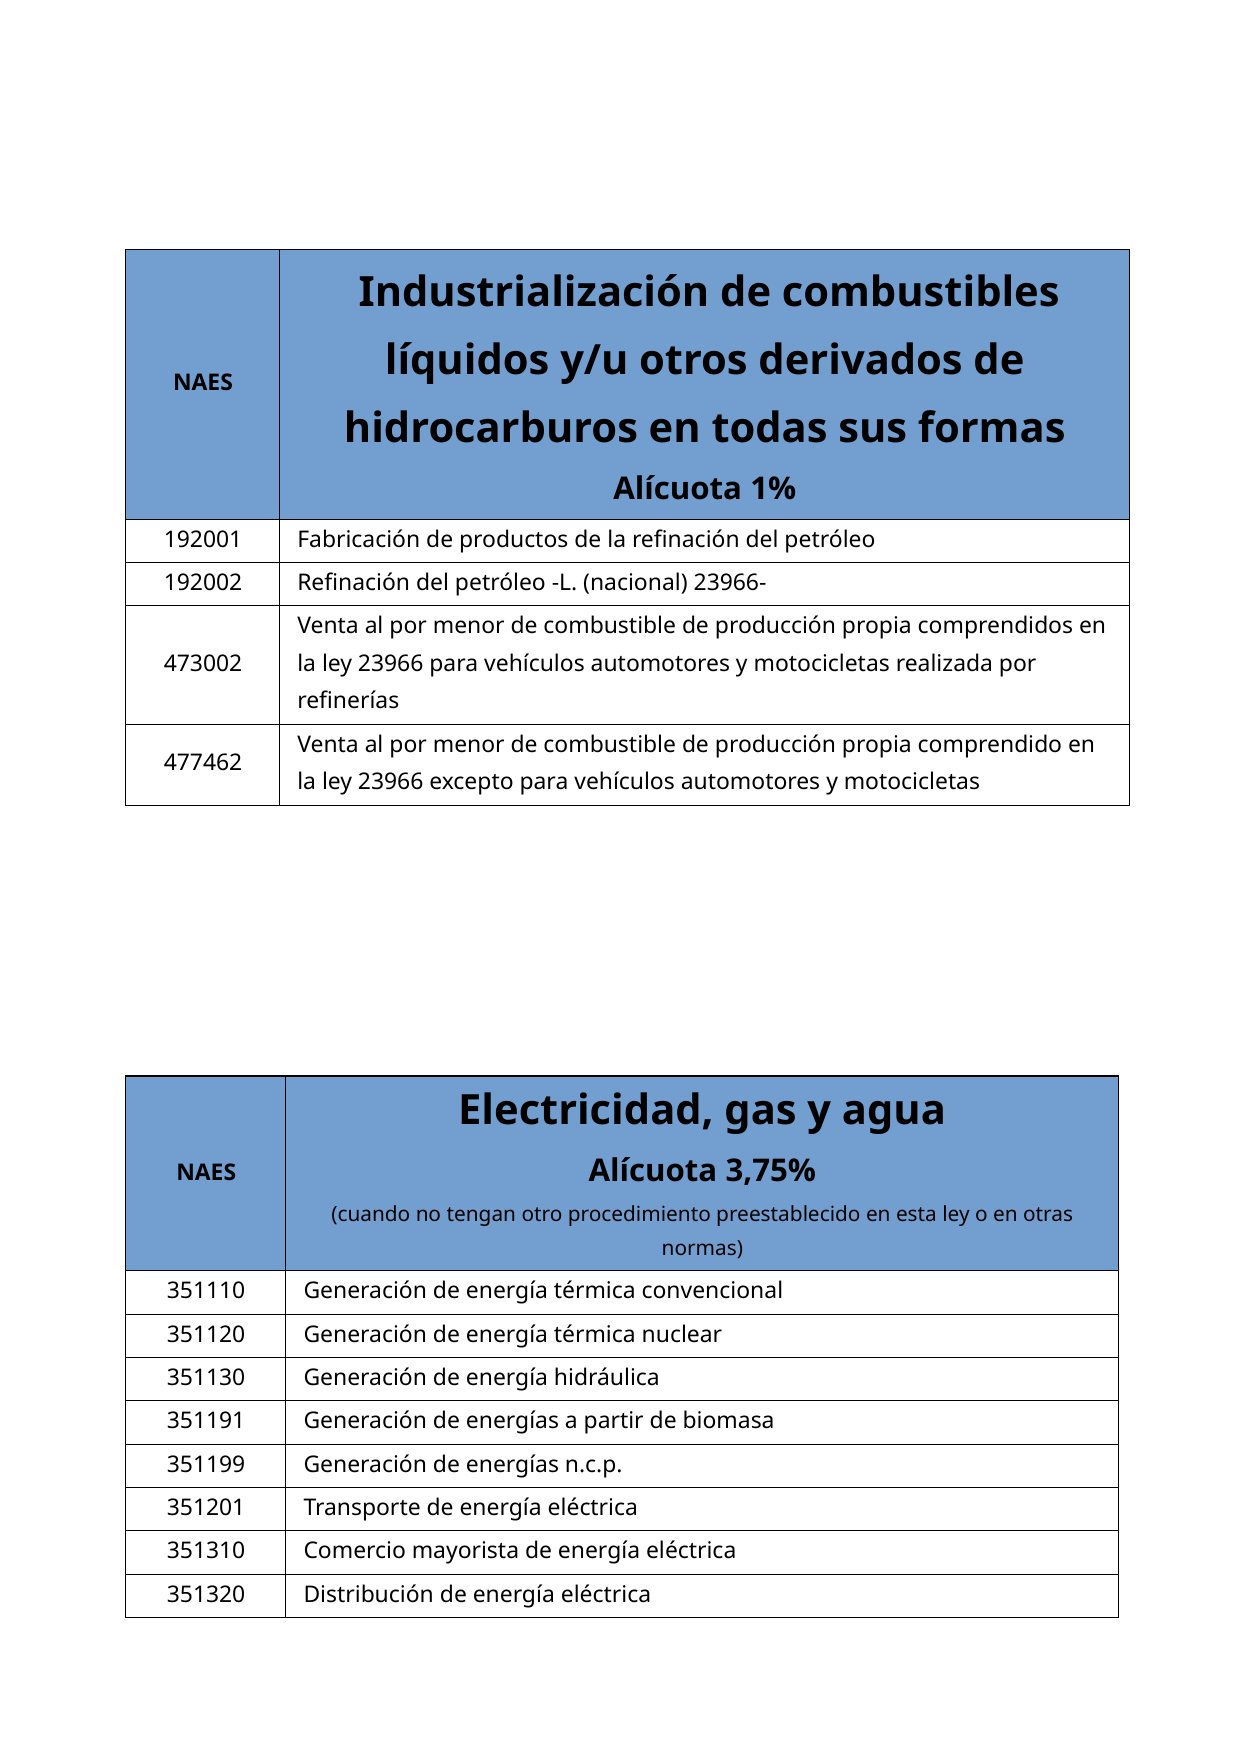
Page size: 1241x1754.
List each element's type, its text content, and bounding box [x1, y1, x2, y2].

table_cell 477462 [126, 725, 279, 804]
table_cell 351199 [126, 1445, 285, 1487]
table_cell Venta al por menor de combustible de producción propia comprendidos en la ley 23966 para vehículos automotores y motocicletas realizada por refinerías [280, 606, 1129, 724]
table_cell Fabricación de productos de la refinación del petróleo [280, 520, 1129, 562]
table_cell Generación de energía hidráulica [286, 1358, 1118, 1400]
table_header Electricidad, gas y agua Alícuota 3,75% (cuando no tengan otro procedimiento preestablecido en esta ley o en otras normas) [286, 1077, 1118, 1270]
table_cell Generación de energía térmica convencional [286, 1271, 1118, 1314]
table_cell 351110 [126, 1271, 285, 1314]
table_cell Distribución de energía eléctrica [286, 1575, 1118, 1617]
table_cell Transporte de energía eléctrica [286, 1488, 1118, 1530]
table_cell Comercio mayorista de energía eléctrica [286, 1531, 1118, 1574]
table_header NAES [126, 250, 279, 519]
table_cell 351191 [126, 1401, 285, 1444]
table_cell 351201 [126, 1488, 285, 1530]
table_cell 351310 [126, 1531, 285, 1574]
table_header Industrialización de combustibles líquidos y/u otros derivados de hidrocarburos en todas sus formas Alícuota 1% [280, 250, 1129, 519]
table_header NAES [126, 1077, 285, 1270]
table_cell 351130 [126, 1358, 285, 1400]
table_cell 192001 [126, 520, 279, 562]
table_cell Venta al por menor de combustible de producción propia comprendido en la ley 23966 excepto para vehículos automotores y motocicletas [280, 725, 1129, 804]
table_cell 473002 [126, 606, 279, 724]
table_cell 192002 [126, 563, 279, 605]
table_cell 351320 [126, 1575, 285, 1617]
table_cell Generación de energías n.c.p. [286, 1445, 1118, 1487]
table_cell 351120 [126, 1315, 285, 1357]
table_cell Generación de energías a partir de biomasa [286, 1401, 1118, 1444]
table_cell Refinación del petróleo -L. (nacional) 23966- [280, 563, 1129, 605]
table_cell Generación de energía térmica nuclear [286, 1315, 1118, 1357]
